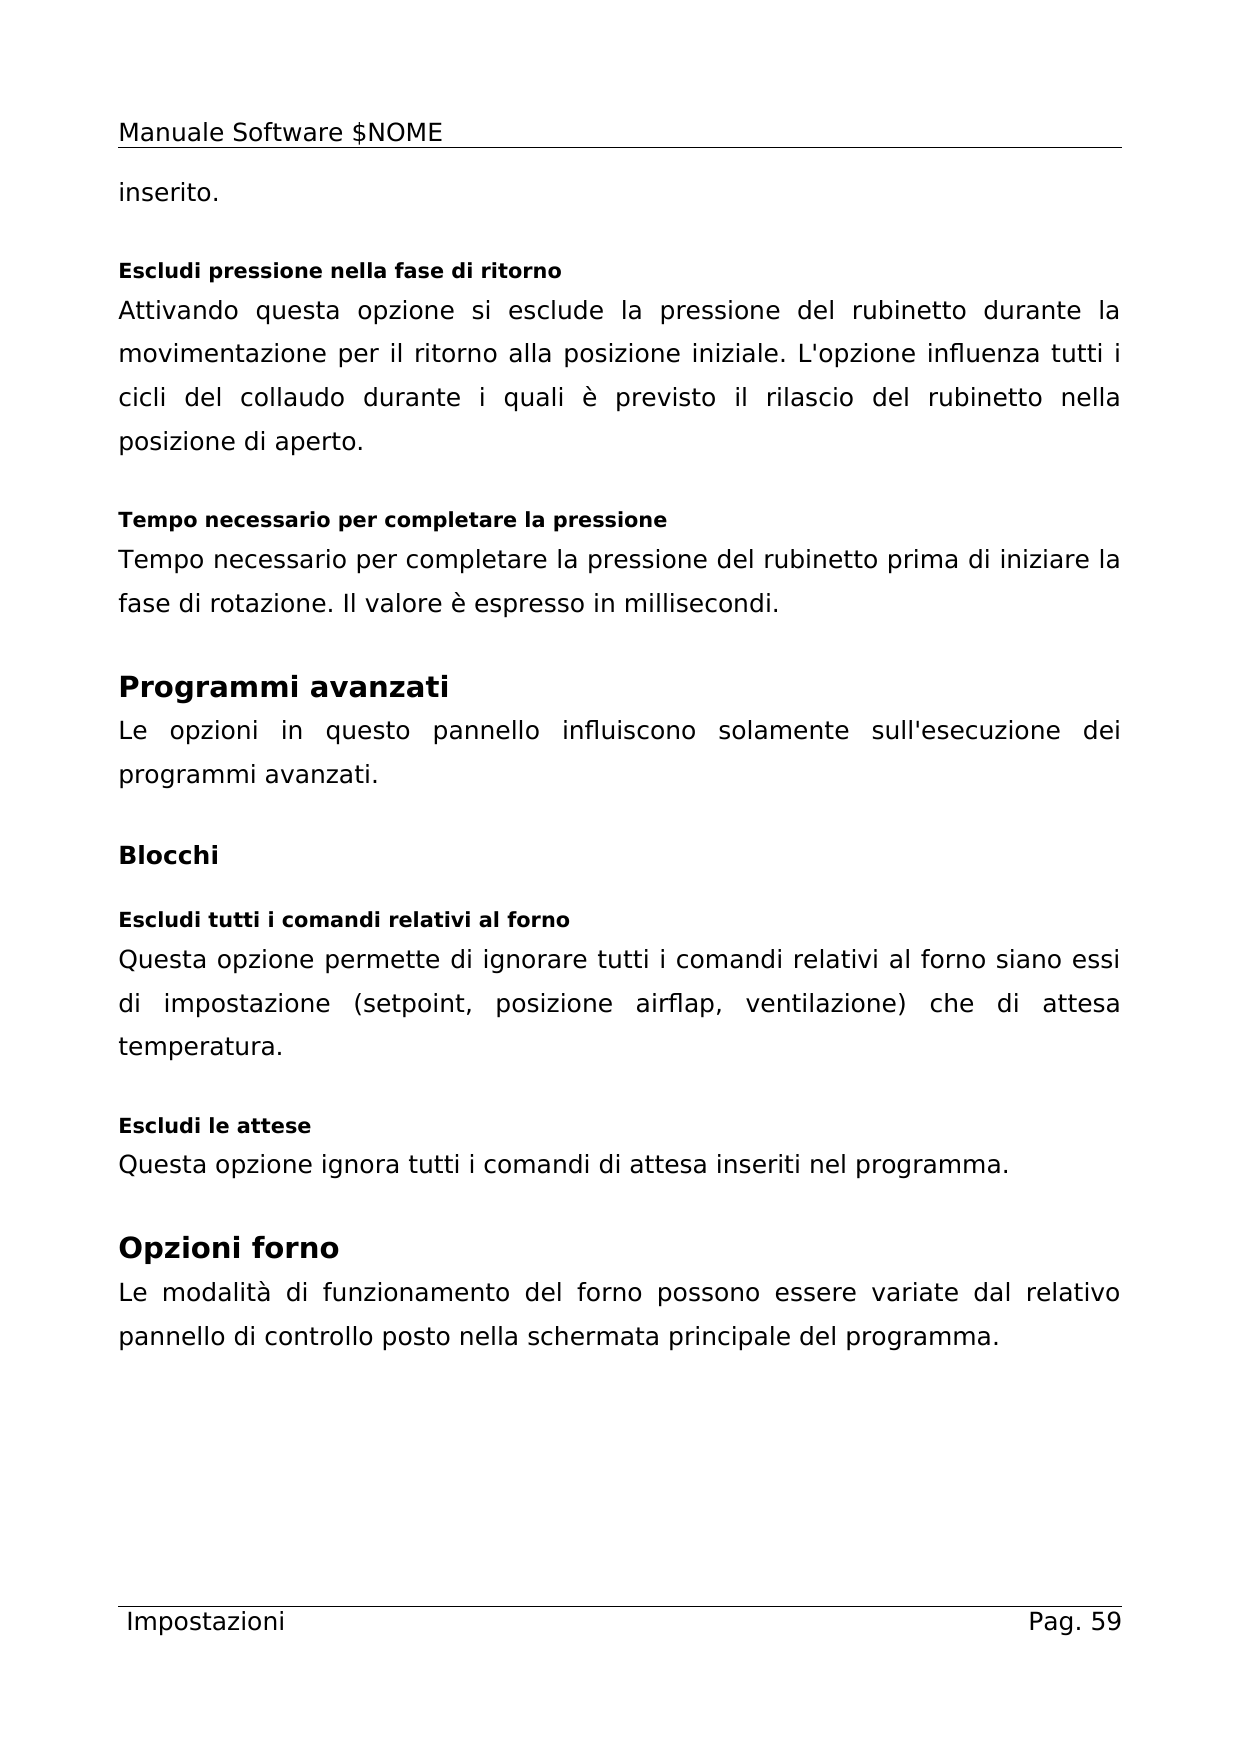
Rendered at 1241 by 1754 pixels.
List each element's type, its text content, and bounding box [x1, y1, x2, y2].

text Le modalità di funzionamento del forno possono essere variate dal relativo pannello di controllo posto nella schermata principale del programma. [118, 1278, 1122, 1351]
text Le opzioni in questo pannello influiscono solamente sull'esecuzione dei programmi avanzati. [118, 717, 1122, 789]
subtitle Escludi le attese [118, 1114, 1122, 1138]
subtitle Blocchi [118, 842, 1122, 871]
text inserito. [118, 178, 1122, 207]
subtitle Tempo necessario per completare la pressione [118, 508, 1122, 533]
text Tempo necessario per completare la pressione del rubinetto prima di iniziare la fase di rotazione. Il valore è espresso in millisecondi. [118, 545, 1122, 618]
text Attivando questa opzione si esclude la pressione del rubinetto durante la movimentazione per il ritorno alla posizione iniziale. L'opzione influenza tutti i cicli del collaudo durante i quali è previsto il rilascio del rubinetto nella posizione di aperto. [118, 296, 1122, 456]
subtitle Escludi pressione nella fase di ritorno [118, 259, 1122, 283]
text Questa opzione permette di ignorare tutti i comandi relativi al forno siano essi di impostazione (setpoint, posizione airflap, ventilazione) che di attesa temperatura. [118, 945, 1122, 1062]
subtitle Opzioni forno [118, 1232, 1122, 1266]
subtitle Programmi avanzati [118, 670, 1122, 704]
subtitle Escludi tutti i comandi relativi al forno [118, 908, 1122, 932]
text Questa opzione ignora tutti i comandi di attesa inseriti nel programma. [118, 1151, 1122, 1180]
